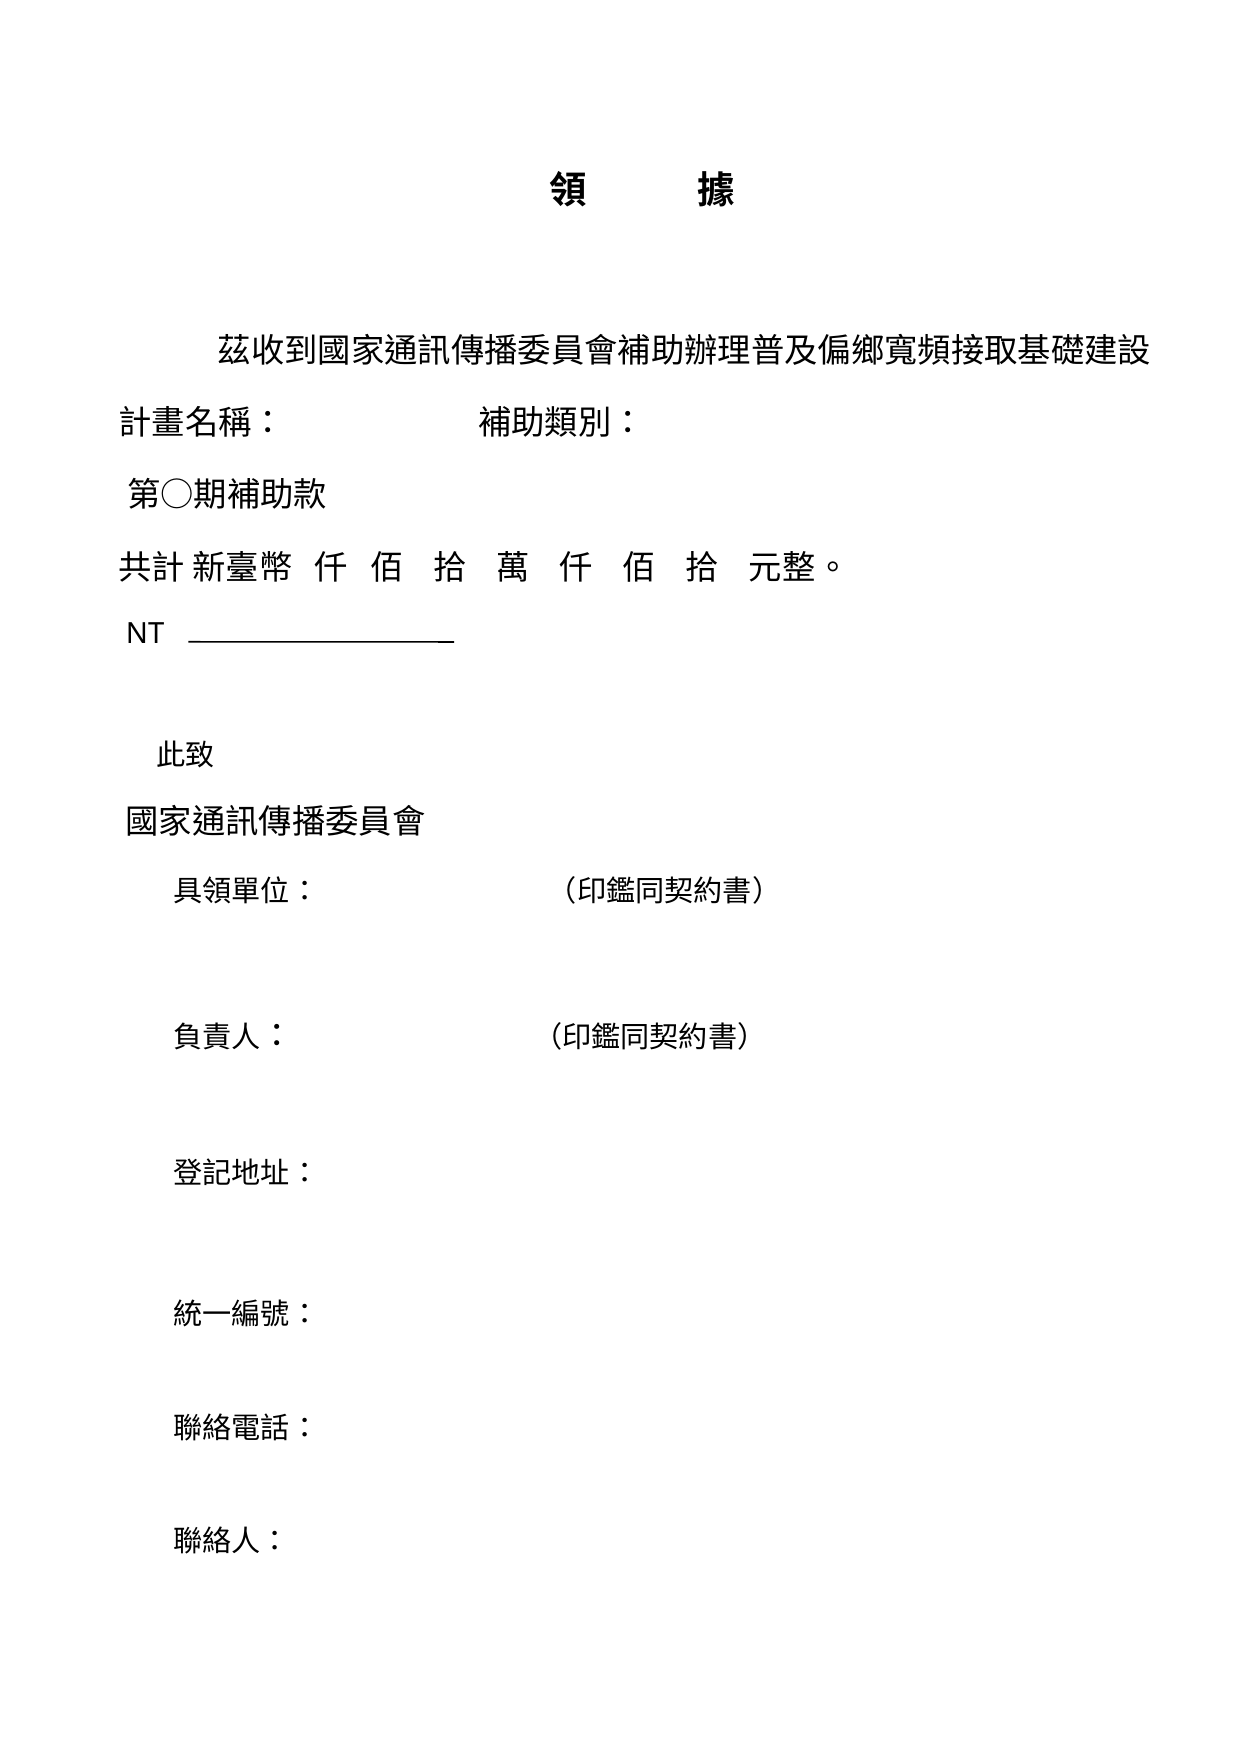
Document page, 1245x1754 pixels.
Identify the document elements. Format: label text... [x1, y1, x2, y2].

table_cell 登記地址： [118, 1150, 1137, 1291]
table_cell 統一編號： 聯絡電話： 聯絡人： [118, 1291, 1137, 1670]
text NT [118, 613, 1167, 652]
text 茲收到國家通訊傳播委員會補助辦理普及偏鄉寬頻接取基礎建設 [118, 323, 1167, 372]
text 國家通訊傳播委員會 [118, 795, 1167, 843]
text 共計 新臺幣 仟 佰 拾 萬 仟 佰 拾 元整。 [118, 540, 1167, 589]
text 計畫名稱： 補助類別： [118, 396, 1167, 444]
text 此致 [118, 732, 1167, 774]
text 第○期補助款 [118, 468, 1167, 516]
text 領 據 [118, 160, 1167, 214]
table_header 具領單位： （印鑑同契約書） [118, 868, 1137, 1008]
table_cell 負責人： （印鑑同契約書） [118, 1009, 1137, 1149]
